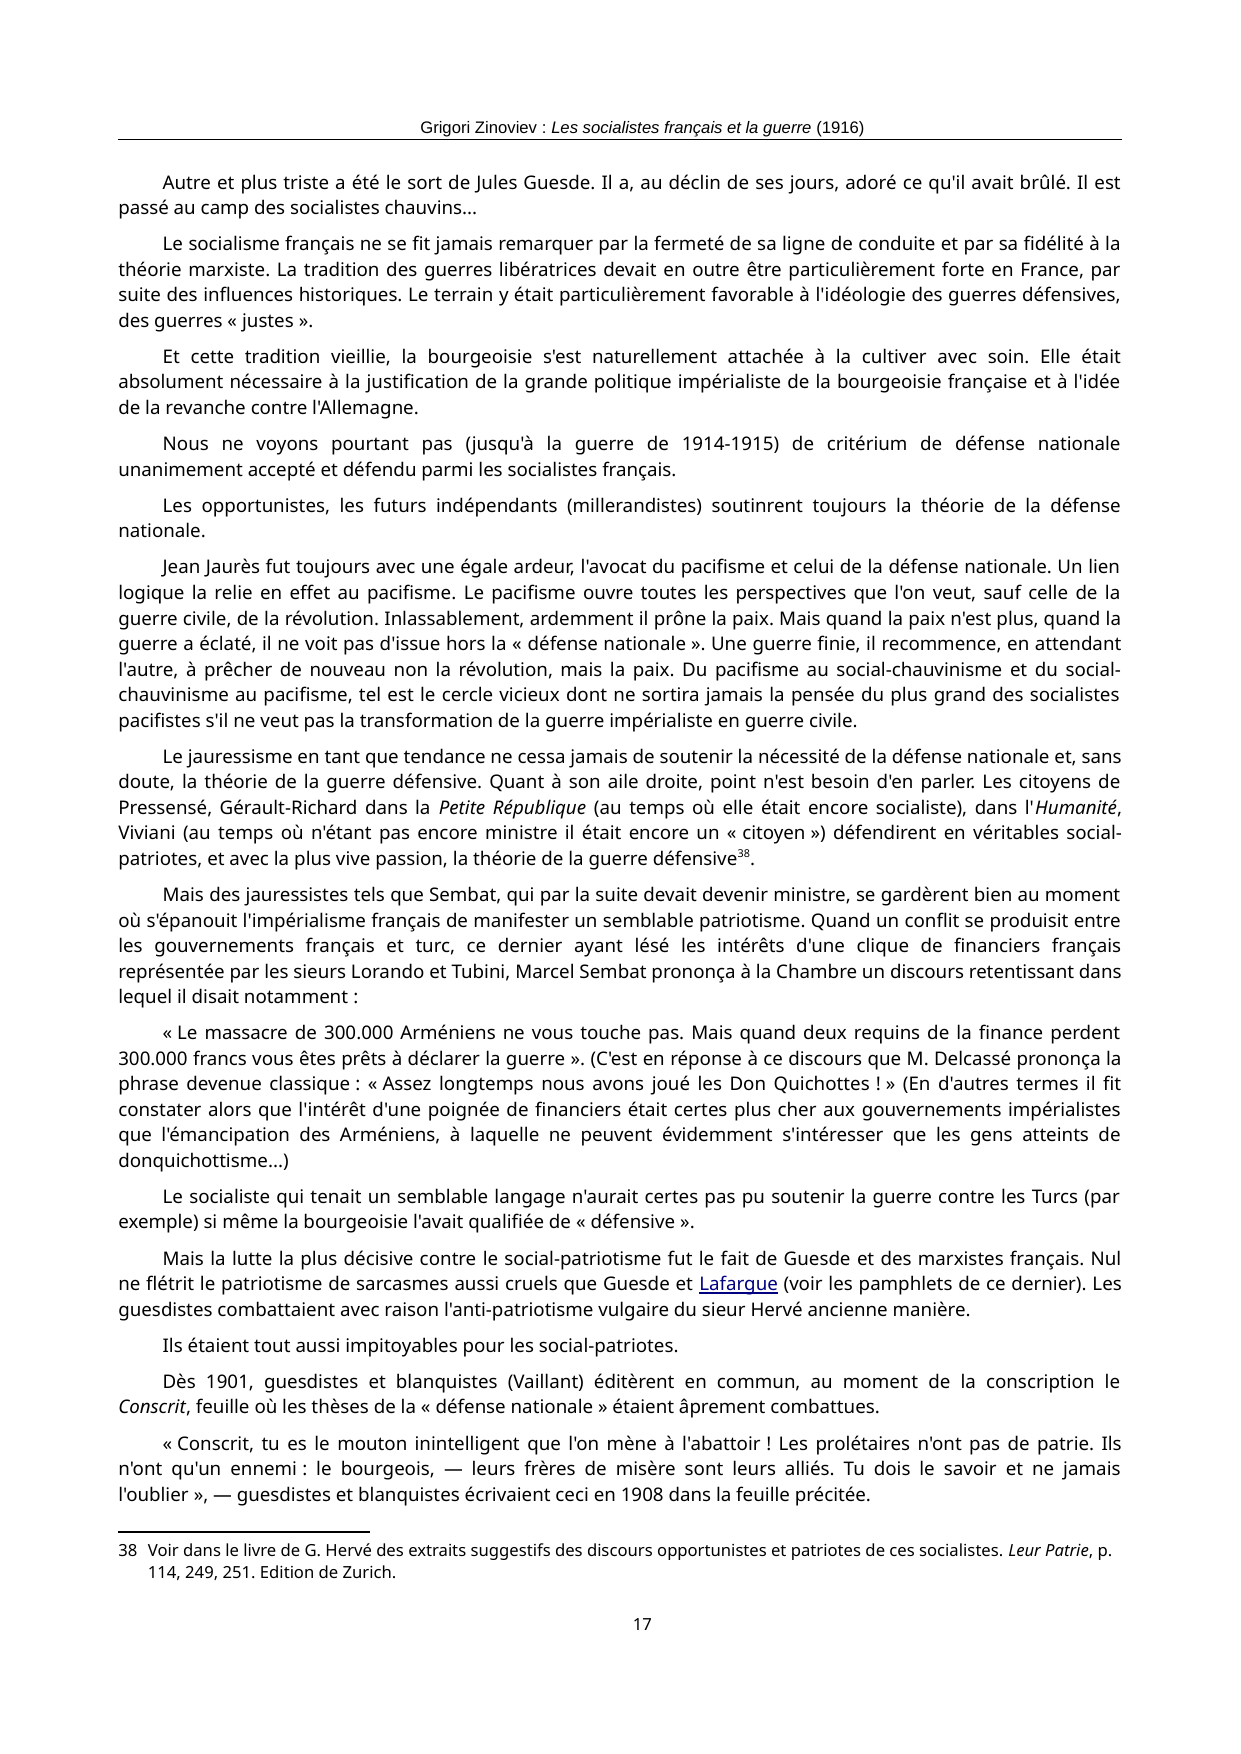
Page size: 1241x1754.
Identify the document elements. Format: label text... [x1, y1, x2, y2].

text « Conscrit, tu es le mouton inintelligent que l'on mène à l'abattoir ! Les prolétaires n'ont pas de patrie. Ils n'ont qu'un ennemi : le bourgeois, — leurs frères de misère sont leurs alliés. Tu dois le savoir et ne jamais l'oublier », — guesdistes et blanquistes écrivaient ceci en 1908 dans la feuille précitée. [118, 1430, 1122, 1507]
text Autre et plus triste a été le sort de Jules Guesde. Il a, au déclin de ses jours, adoré ce qu'il avait brûlé. Il est passé au camp des socialistes chauvins... [118, 169, 1122, 220]
text Le socialiste qui tenait un semblable langage n'aurait certes pas pu soutenir la guerre contre les Turcs (par exemple) si même la bourgeoisie l'avait qualifiée de « défensive ». [118, 1183, 1122, 1234]
text « Le massacre de 300.000 Arméniens ne vous touche pas. Mais quand deux requins de la finance perdent 300.000 francs vous êtes prêts à déclarer la guerre ». (C'est en réponse à ce discours que M. Delcassé prononça la phrase devenue classique : « Assez longtemps nous avons joué les Don Quichottes ! » (En d'autres termes il fit constater alors que l'intérêt d'une poignée de financiers était certes plus cher aux gouvernements impérialistes que l'émancipation des Arméniens, à laquelle ne peuvent évidemment s'intéresser que les gens atteints de donquichottisme...) [118, 1019, 1122, 1173]
text Voir dans le livre de G. Hervé des extraits suggestifs des discours opportunistes et patriotes de ces socialistes. Leur Patrie, p. 114, 249, 251. Edition de Zurich. [118, 1538, 1122, 1583]
text Ils étaient tout aussi impitoyables pour les social-patriotes. [118, 1332, 1122, 1358]
text Mais des jauressistes tels que Sembat, qui par la suite devait devenir ministre, se gardèrent bien au moment où s'épanouit l'impérialisme français de manifester un semblable patriotisme. Quand un conflit se produisit entre les gouvernements français et turc, ce dernier ayant lésé les intérêts d'une clique de financiers français représentée par les sieurs Lorando et Tubini, Marcel Sembat prononça à la Chambre un discours retentissant dans lequel il disait notamment : [118, 881, 1122, 1009]
text Mais la lutte la plus décisive contre le social-patriotisme fut le fait de Guesde et des marxistes français. Nul ne flétrit le patriotisme de sarcasmes aussi cruels que Guesde et Lafargue (voir les pamphlets de ce dernier). Les guesdistes combattaient avec raison l'anti-patriotisme vulgaire du sieur Hervé ancienne manière. [118, 1245, 1122, 1322]
text Et cette tradition vieillie, la bourgeoisie s'est naturellement attachée à la cultiver avec soin. Elle était absolument nécessaire à la justification de la grande politique impérialiste de la bourgeoisie française et à l'idée de la revanche contre l'Allemagne. [118, 343, 1122, 420]
text Nous ne voyons pourtant pas (jusqu'à la guerre de 1914-1915) de critérium de défense nationale unanimement accepté et défendu parmi les socialistes français. [118, 431, 1122, 482]
text Le jauressisme en tant que tendance ne cessa jamais de soutenir la nécessité de la défense nationale et, sans doute, la théorie de la guerre défensive. Quant à son aile droite, point n'est besoin d'en parler. Les citoyens de Pressensé, Gérault-Richard dans la Petite République (au temps où elle était encore socialiste), dans l'Humanité, Viviani (au temps où n'étant pas encore ministre il était encore un « citoyen ») défendirent en véritables social-patriotes, et avec la plus vive passion, la théorie de la guerre défensive. [118, 743, 1122, 871]
text Dès 1901, guesdistes et blanquistes (Vaillant) éditèrent en commun, au moment de la conscription le Conscrit, feuille où les thèses de la « défense nationale » étaient âprement combattues. [118, 1368, 1122, 1419]
text Jean Jaurès fut toujours avec une égale ardeur, l'avocat du pacifisme et celui de la défense nationale. Un lien logique la relie en effet au pacifisme. Le pacifisme ouvre toutes les perspectives que l'on veut, sauf celle de la guerre civile, de la révolution. Inlassablement, ardemment il prône la paix. Mais quand la paix n'est plus, quand la guerre a éclaté, il ne voit pas d'issue hors la « défense nationale ». Une guerre finie, il recommence, en attendant l'autre, à prêcher de nouveau non la révolution, mais la paix. Du pacifisme au social-chauvinisme et du social-chauvinisme au pacifisme, tel est le cercle vicieux dont ne sortira jamais la pensée du plus grand des socialistes pacifistes s'il ne veut pas la transformation de la guerre impérialiste en guerre civile. [118, 554, 1122, 732]
text Les opportunistes, les futurs indépendants (millerandistes) soutinrent toujours la théorie de la défense nationale. [118, 492, 1122, 543]
text Le socialisme français ne se fit jamais remarquer par la fermeté de sa ligne de conduite et par sa fidélité à la théorie marxiste. La tradition des guerres libératrices devait en outre être particulièrement forte en France, par suite des influences historiques. Le terrain y était particulièrement favorable à l'idéologie des guerres défensives, des guerres « justes ». [118, 231, 1122, 333]
